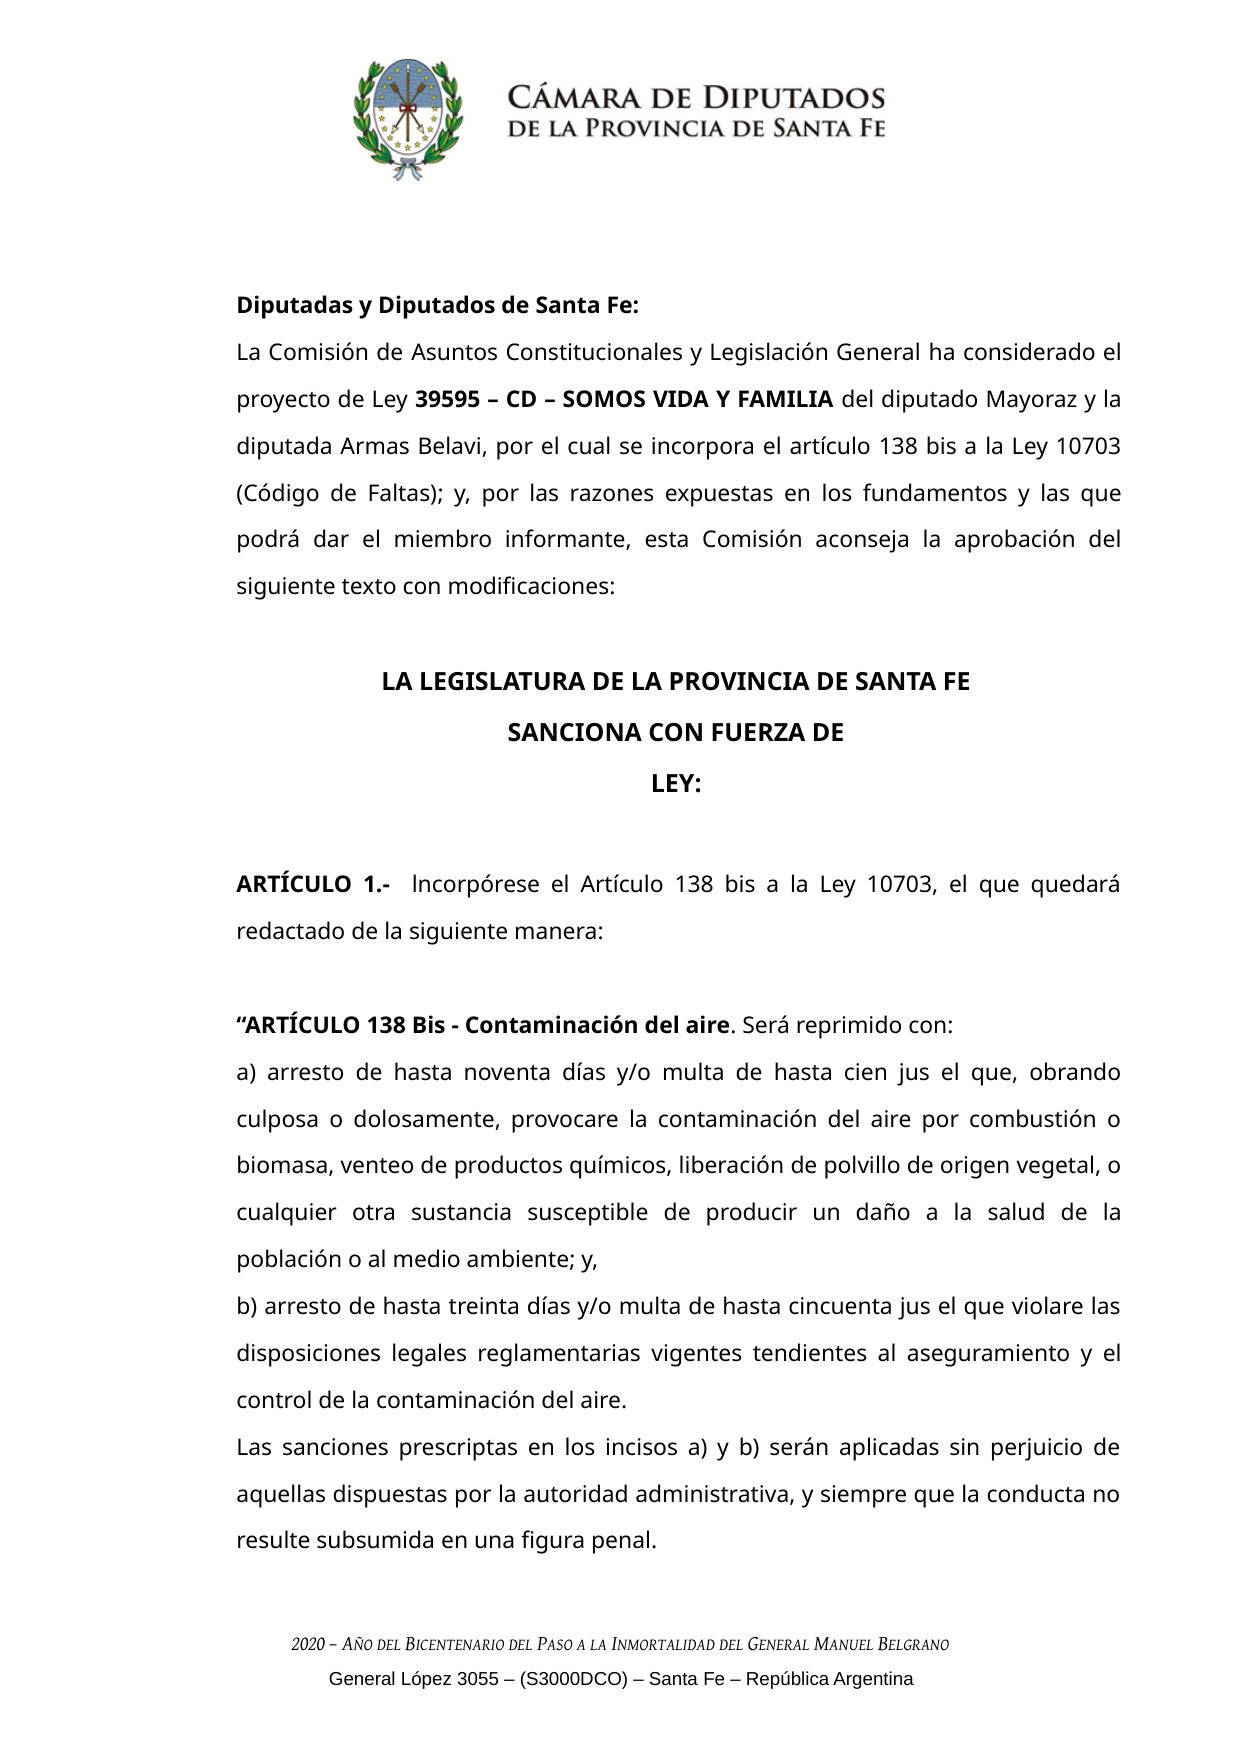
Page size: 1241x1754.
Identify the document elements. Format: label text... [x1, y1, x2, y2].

text a) arresto de hasta noventa días y/o multa de hasta cien jus el que, obrando culposa o dolosamente, provocare la contaminación del aire por combustión o biomasa, venteo de productos químicos, liberación de polvillo de origen vegetal, o cualquier otra sustancia susceptible de producir un daño a la salud de la población o al medio ambiente; y, [236, 1056, 1122, 1274]
text SANCIONA CON FUERZA DE [236, 715, 1122, 749]
text ARTÍCULO 1.- lncorpórese el Artículo 138 bis a la Ley 10703, el que quedará redactado de la siguiente manera: [236, 868, 1122, 946]
text LA LEGISLATURA DE LA PROVINCIA DE SANTA FE [236, 664, 1122, 698]
text Diputadas y Diputados de Santa Fe: [236, 289, 1122, 320]
text Las sanciones prescriptas en los incisos a) y b) serán aplicadas sin perjuicio de aquellas dispuestas por la autoridad administrativa, y siempre que la conducta no resulte subsumida en una figura penal. [236, 1431, 1122, 1556]
text LEY: [236, 766, 1122, 800]
text La Comisión de Asuntos Constitucionales y Legislación General ha considerado el proyecto de Ley 39595 – CD – SOMOS VIDA Y FAMILIA del diputado Mayoraz y la diputada Armas Belavi, por el cual se incorpora el artículo 138 bis a la Ley 10703 (Código de Faltas); y, por las razones expuestas en los fundamentos y las que podrá dar el miembro informante, esta Comisión aconseja la aprobación del siguiente texto con modificaciones: [236, 336, 1122, 602]
text b) arresto de hasta treinta días y/o multa de hasta cincuenta jus el que violare las disposiciones legales reglamentarias vigentes tendientes al aseguramiento y el control de la contaminación del aire. [236, 1290, 1122, 1415]
text “ARTÍCULO 138 Bis - Contaminación del aire. Será reprimido con: [236, 1009, 1122, 1040]
